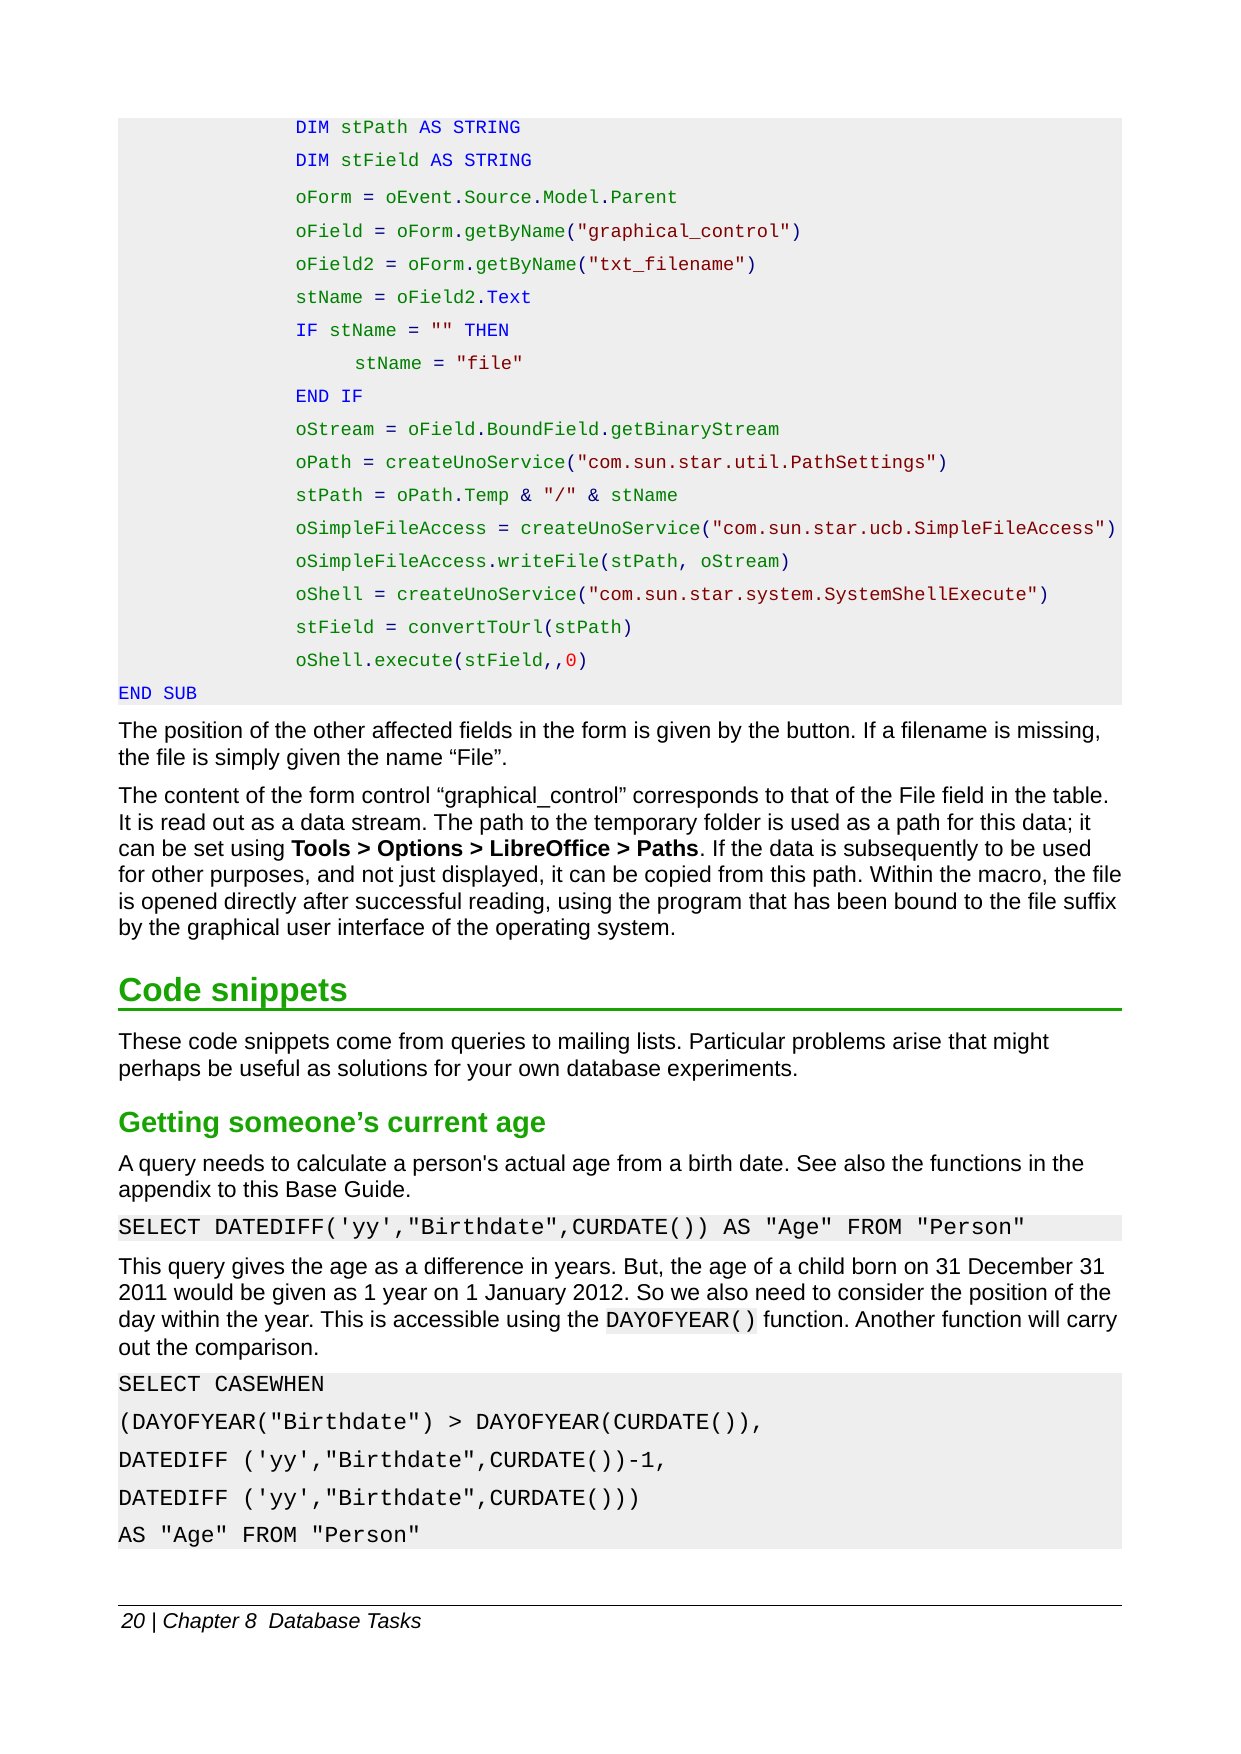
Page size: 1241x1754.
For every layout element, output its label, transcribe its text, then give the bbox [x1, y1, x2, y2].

text oShell = createUnoService("com.sun.star.system.SystemShellExecute") [118, 585, 1122, 606]
text oSimpleFileAccess = createUnoService("com.sun.star.ucb.SimpleFileAccess") [118, 519, 1122, 540]
text oSimpleFileAccess.writeFile(stPath, oStream) [118, 552, 1122, 573]
subtitle Code snippets [118, 970, 1122, 1008]
text The content of the form control “graphical_control” corresponds to that of the File field in the table. It is read out as a data stream. The path to the temporary folder is used as a path for this data; it can be set using Tools > Options > LibreOffice > Paths. If the data is subsequently to be used for other purposes, and not just displayed, it can be copied from this path. Within the macro, the file is opened directly after successful reading, using the program that has been bound to the file suffix by the graphical user interface of the operating system. [118, 782, 1122, 941]
text A query needs to calculate a person's actual age from a birth date. See also the functions in the appendix to this Base Guide. [118, 1150, 1122, 1203]
text stField = convertToUrl(stPath) [118, 618, 1122, 639]
text oStream = oField.BoundField.getBinaryStream [118, 420, 1122, 441]
text stPath = oPath.Temp & "/" & stName [118, 486, 1122, 507]
text DIM stField AS STRING [118, 151, 1122, 172]
text END IF [118, 387, 1122, 408]
text oPath = createUnoService("com.sun.star.util.PathSettings") [118, 453, 1122, 474]
text DATEDIFF ('yy',"Birthdate",CURDATE())) [118, 1486, 1122, 1512]
text oField = oForm.getByName("graphical_control") [118, 222, 1122, 243]
text SELECT CASEWHEN [118, 1373, 1122, 1399]
text The position of the other affected fields in the form is given by the button. If a filename is missing, the file is simply given the name “File”. [118, 717, 1122, 770]
text (DAYOFYEAR("Birthdate") > DAYOFYEAR(CURDATE()), [118, 1410, 1122, 1436]
text oShell.execute(stField,,0) [118, 651, 1122, 672]
subtitle Getting someone’s current age [118, 1104, 1122, 1138]
text oField2 = oForm.getByName("txt_filename") [118, 255, 1122, 276]
text SELECT DATEDIFF('yy',"Birthdate",CURDATE()) AS "Age" FROM "Person" [118, 1215, 1122, 1241]
text DIM stPath AS STRING [118, 118, 1122, 139]
text These code snippets come from queries to mailing lists. Particular problems arise that might perhaps be useful as solutions for your own database experiments. [118, 1028, 1122, 1081]
text DATEDIFF ('yy',"Birthdate",CURDATE())-1, [118, 1448, 1122, 1474]
text This query gives the age as a difference in years. But, the age of a child born on 31 December 31 2011 would be given as 1 year on 1 January 2012. So we also need to consider the position of the day within the year. This is accessible using the DAYOFYEAR() function. Another function will carry out the comparison. [118, 1253, 1122, 1360]
text stName = oField2.Text [118, 288, 1122, 309]
text AS "Age" FROM "Person" [118, 1523, 1122, 1549]
text END SUB [118, 684, 1122, 705]
text IF stName = "" THEN [118, 321, 1122, 342]
text stName = "file" [118, 354, 1122, 375]
text oForm = oEvent.Source.Model.Parent [118, 184, 1122, 210]
